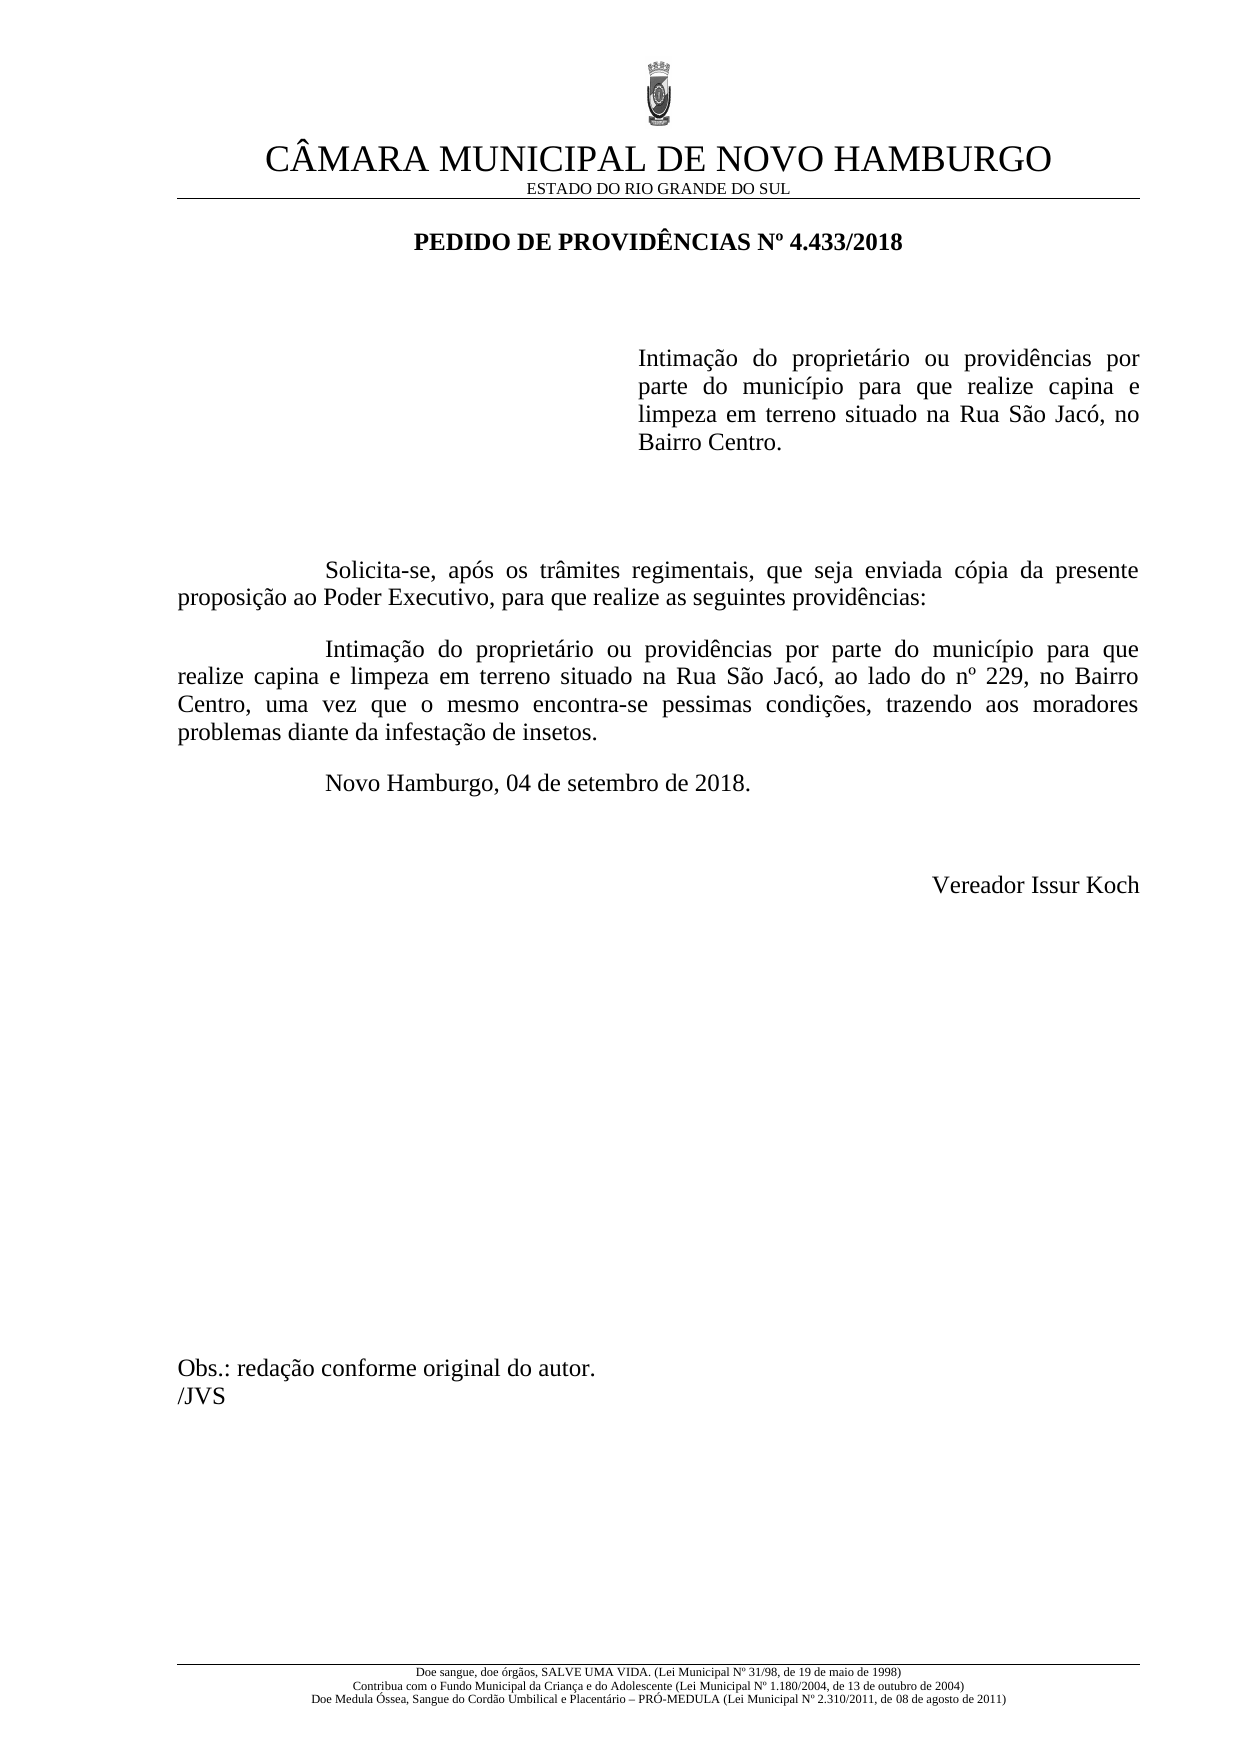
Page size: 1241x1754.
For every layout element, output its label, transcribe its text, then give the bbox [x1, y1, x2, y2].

text Vereador Issur Koch [177, 872, 1140, 899]
text Intimação do proprietário ou providências por parte do município para que realize capina e limpeza em terreno situado na Rua São Jacó, no Bairro Centro. [638, 344, 1140, 455]
text Solicita-se, após os trâmites regimentais, que seja enviada cópia da presente proposição ao Poder Executivo, para que realize as seguintes providências: [177, 556, 1140, 611]
text Novo Hamburgo, 04 de setembro de 2018. [177, 769, 1140, 797]
text /JVS [177, 1382, 1140, 1410]
text Obs.: redação conforme original do autor. [177, 1354, 1140, 1382]
text Intimação do proprietário ou providências por parte do município para que realize capina e limpeza em terreno situado na Rua São Jacó, ao lado do nº 229, no Bairro Centro, uma vez que o mesmo encontra-se pessimas condições, trazendo aos moradores problemas diante da infestação de insetos. [177, 635, 1140, 746]
text PEDIDO DE PROVIDÊNCIAS Nº 4.433/2018 [177, 228, 1140, 256]
